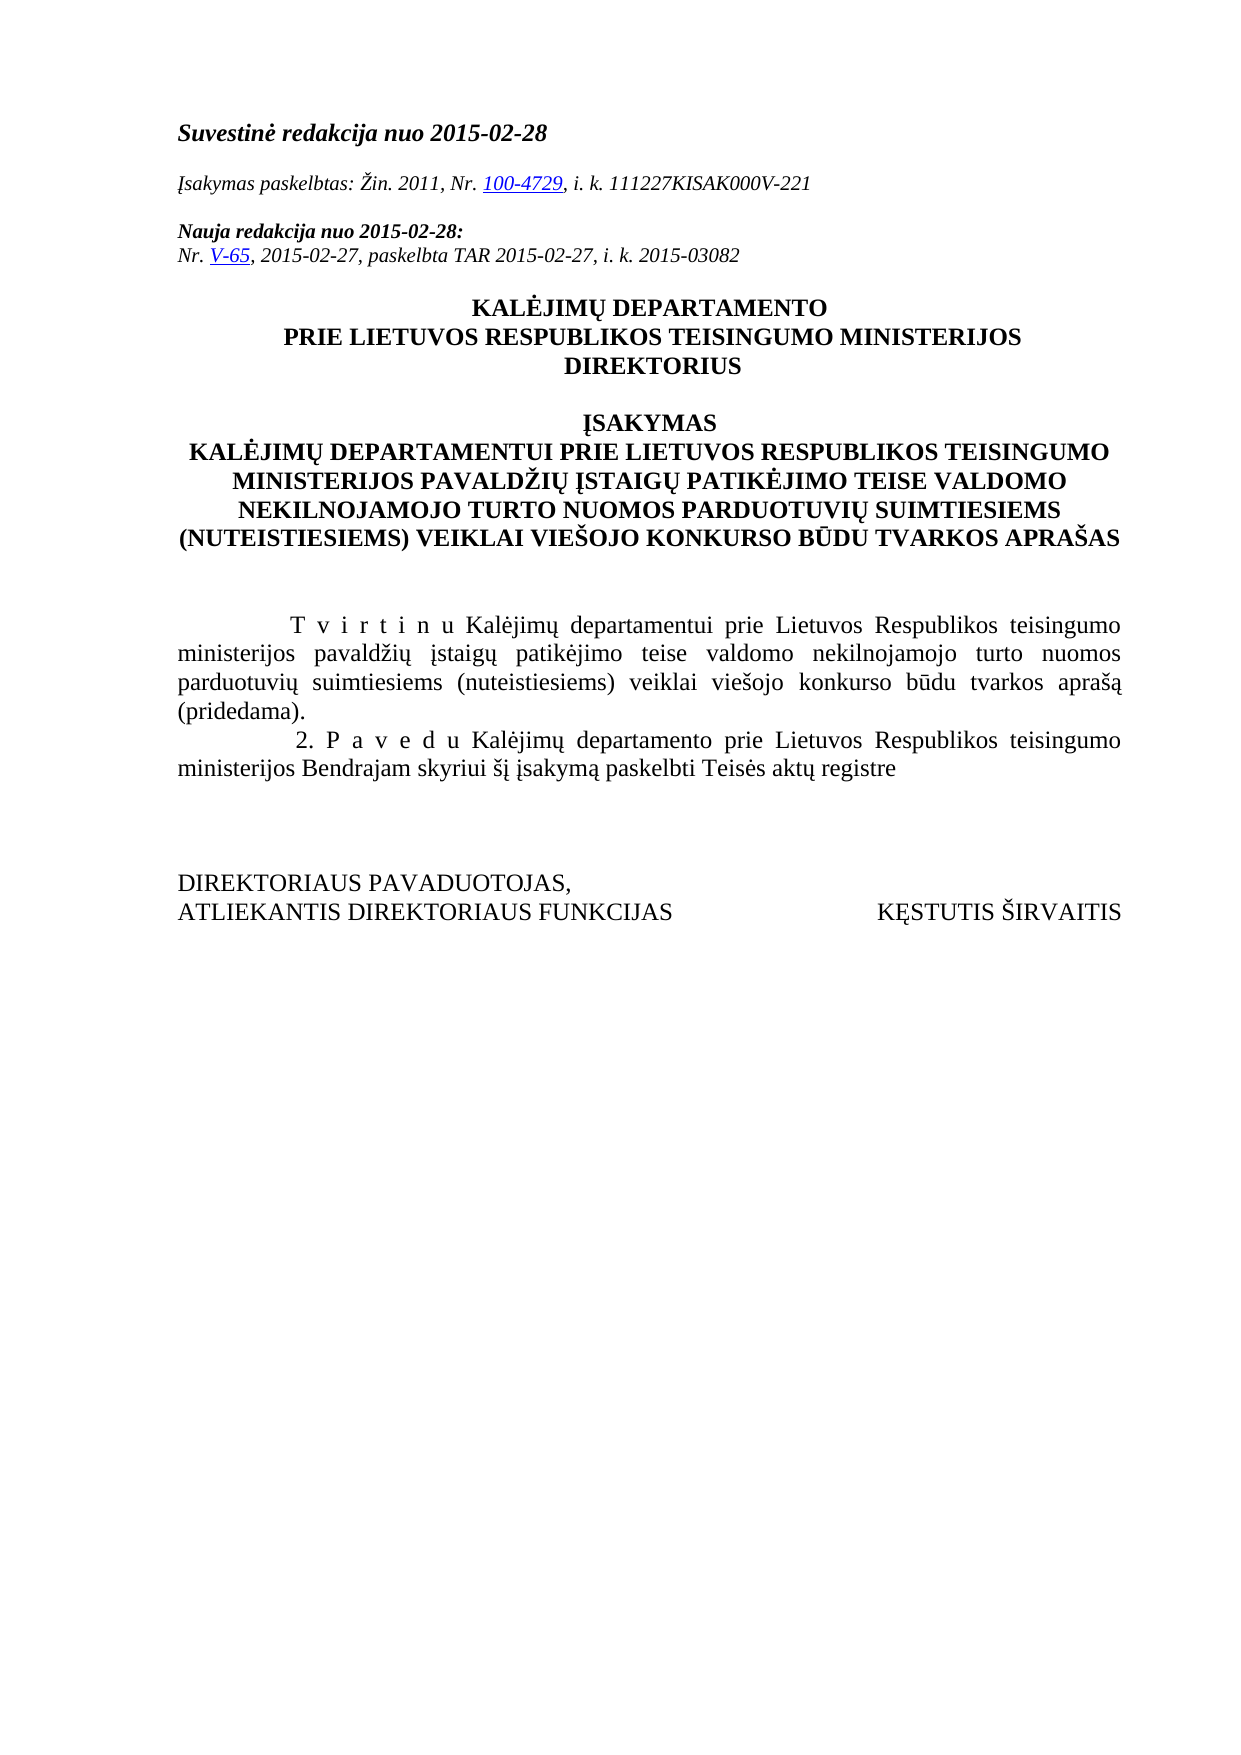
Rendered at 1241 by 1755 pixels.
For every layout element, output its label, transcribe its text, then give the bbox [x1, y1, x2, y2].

text 2. P a v e d u Kalėjimų departamento prie Lietuvos Respublikos teisingumo ministerijos Bendrajam skyriui šį įsakymą paskelbti Teisės aktų registre [177, 725, 1122, 782]
text PRIE LIETUVOS RESPUBLIKOS TEISINGUMO MINISTERIJOS [177, 322, 1122, 351]
text KALĖJIMŲ DEPARTAMENTUI PRIE LIETUVOS RESPUBLIKOS TEISINGUMO MINISTERIJOS PAVALDŽIŲ ĮSTAIGŲ PATIKĖJIMO TEISE VALDOMO NEKILNOJAMOJO TURTO NUOMOS PARDUOTUVIŲ SUIMTIESIEMS (NUTEISTIESIEMS) VEIKLAI VIEŠOJO KONKURSO BŪDU TVARKOS aprašas [177, 437, 1122, 552]
text DIREKTORIUS [177, 351, 1122, 380]
text atliekantis direktoriaus funkcijas Kęstutis Širvaitis [177, 897, 1122, 926]
text KALĖJIMŲ DEPARTAMENTO [177, 293, 1122, 322]
text T v i r t i n u Kalėjimų departamentui prie Lietuvos Respublikos teisingumo ministerijos pavaldžių įstaigų patikėjimo teise valdomo nekilnojamojo turto nuomos parduotuvių suimtiesiems (nuteistiesiems) veiklai viešojo konkurso būdu tvarkos aprašą (pridedama). [177, 610, 1122, 725]
text Suvestinė redakcija nuo 2015-02-28 [177, 118, 1122, 147]
text Įsakymas paskelbtas: Žin. 2011, Nr. 100-4729, i. k. 111227KISAK000V-221 [177, 171, 1122, 195]
text Nr. V-65, 2015-02-27, paskelbta TAR 2015-02-27, i. k. 2015-03082 [177, 243, 1122, 267]
text ĮSAKYMAS [177, 408, 1122, 437]
text Nauja redakcija nuo 2015-02-28: [177, 219, 1122, 243]
text Direktoriaus pavaduotojas, [177, 868, 1122, 897]
